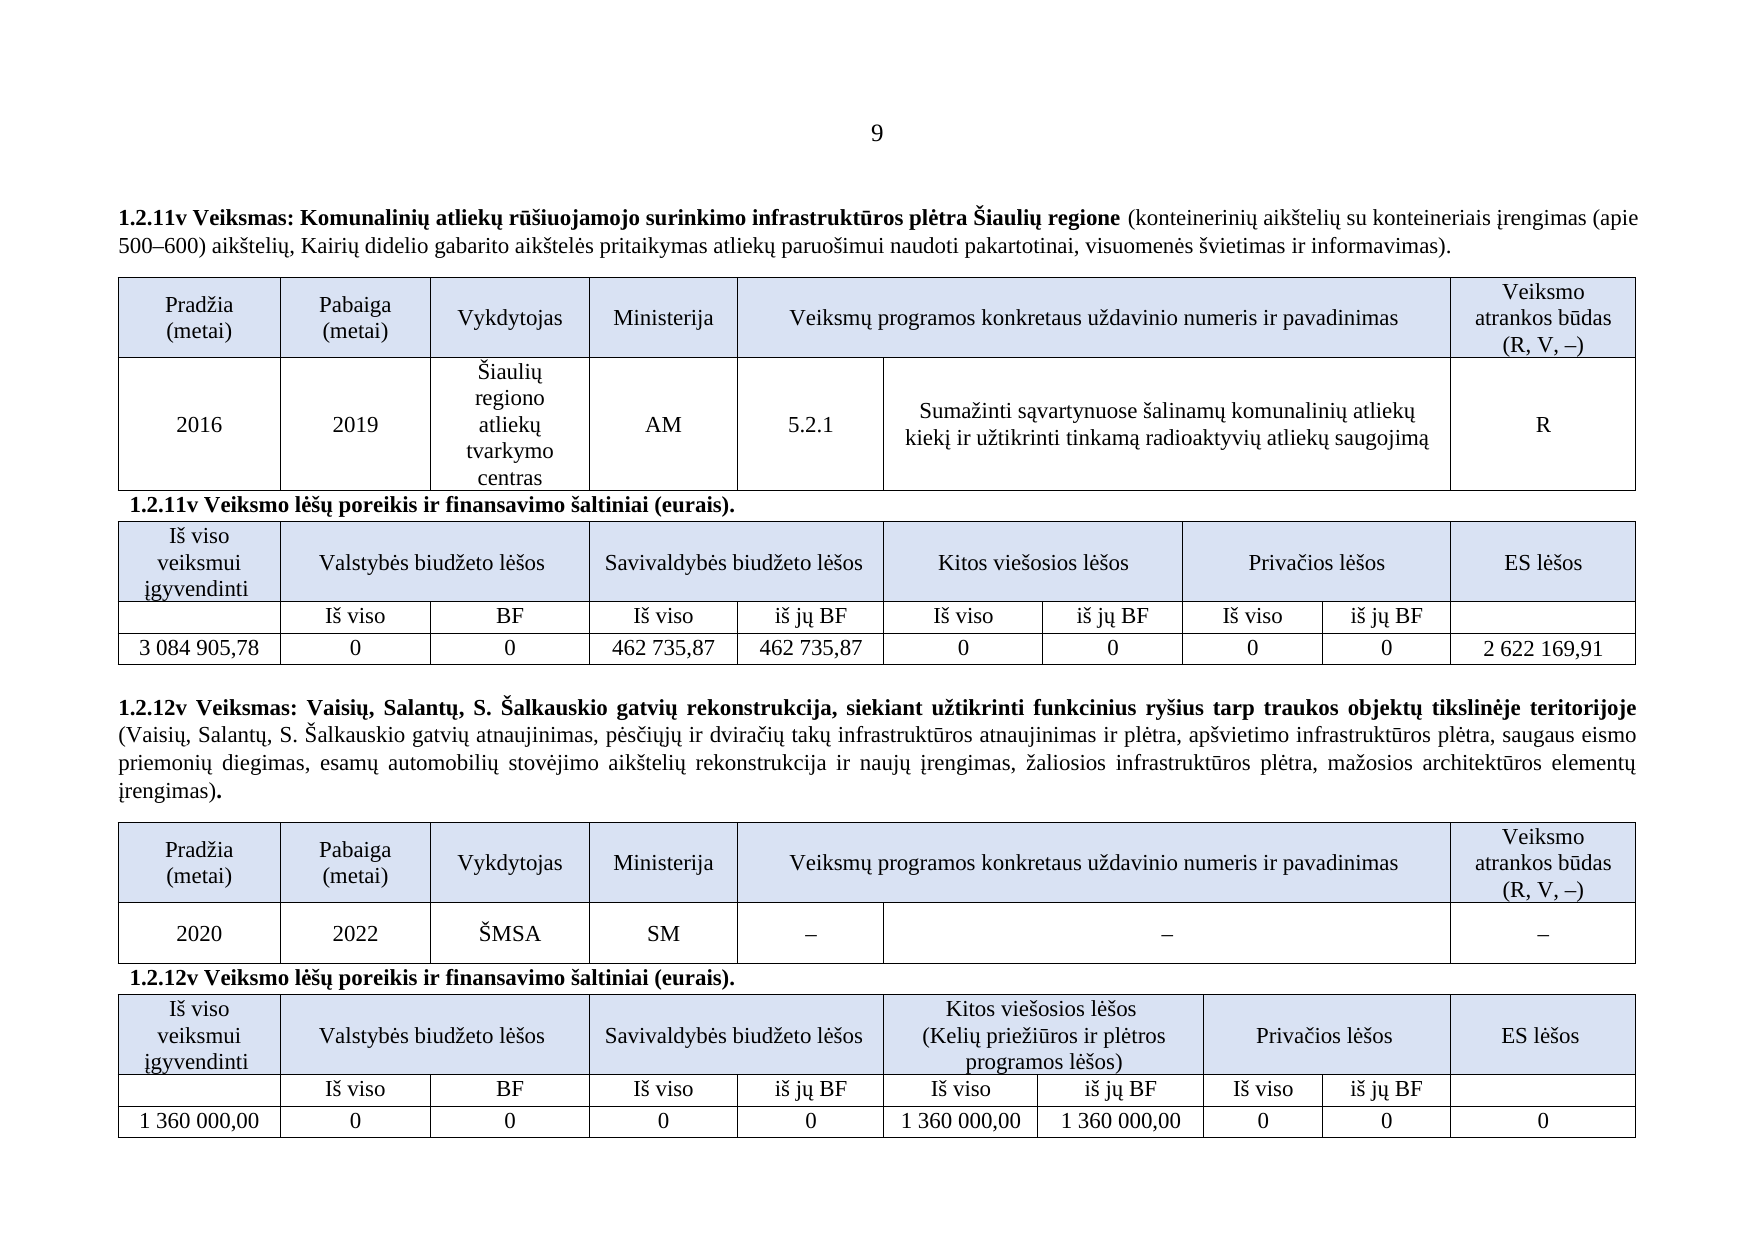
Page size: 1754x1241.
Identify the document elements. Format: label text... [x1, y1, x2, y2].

table_cell – [1451, 903, 1635, 963]
table_header Veiksmo atrankos būdas (R, V, –) [1451, 278, 1635, 357]
table_cell Šiaulių regiono atliekų tvarkymo centras [431, 358, 589, 490]
table_header Veiksmų programos konkretaus uždavinio numeris ir pavadinimas [738, 823, 1450, 902]
table_cell Iš viso [884, 1075, 1037, 1106]
table_cell [119, 602, 280, 632]
table_header Pabaiga (metai) [281, 823, 430, 902]
table_cell 1 360 000,00 [119, 1107, 280, 1137]
table_cell Kitos viešosios lėšos [884, 522, 1182, 601]
table_header Pabaiga (metai) [281, 278, 430, 357]
table_cell 1.2.12v Veiksmo lėšų poreikis ir finansavimo šaltiniai (eurais). [118, 964, 1636, 994]
table_cell Iš viso veiksmui įgyvendinti [119, 522, 280, 601]
table_cell 2020 [119, 903, 280, 963]
table_cell 0 [1451, 1107, 1635, 1137]
table_cell 3 084 905,78 [119, 634, 280, 664]
table_header Vykdytojas [431, 278, 589, 357]
table_cell – [884, 903, 1450, 963]
table_cell 1 360 000,00 [884, 1107, 1037, 1137]
table_cell 0 [431, 634, 589, 664]
table_cell [1451, 602, 1635, 632]
table_cell ES lėšos [1451, 522, 1635, 601]
table_cell 0 [431, 1107, 589, 1137]
table_cell 462 735,87 [738, 634, 883, 664]
table_cell ŠMSA [431, 903, 589, 963]
table_cell 5.2.1 [738, 358, 883, 490]
table_cell Privačios lėšos [1204, 995, 1450, 1074]
table_cell Kitos viešosios lėšos (Kelių priežiūros ir plėtros programos lėšos) [884, 995, 1203, 1074]
table_cell SM [590, 903, 737, 963]
table_cell Iš viso [884, 602, 1042, 632]
table_header Pradžia (metai) [119, 278, 280, 357]
table_cell 0 [1204, 1107, 1322, 1137]
text 1.2.11v Veiksmas: Komunalinių atliekų rūšiuojamojo surinkimo infrastruktūros plėtra Šiaulių regione (konteinerinių aikštelių su konteineriais įrengimas (apie 500–600) aikštelių, Kairių didelio gabarito aikštelės pritaikymas atliekų paruošimui naudoti pakartotinai, visuomenės švietimas ir informavimas). [118, 204, 1639, 259]
table_cell iš jų BF [738, 1075, 883, 1106]
table_cell [1451, 1075, 1635, 1106]
table_cell Savivaldybės biudžeto lėšos [590, 995, 883, 1074]
table_header Ministerija [590, 278, 737, 357]
table_cell iš jų BF [1043, 602, 1182, 632]
table_cell Iš viso [1183, 602, 1322, 632]
table_cell 0 [884, 634, 1042, 664]
table_cell Valstybės biudžeto lėšos [281, 522, 589, 601]
table_cell 462 735,87 [590, 634, 737, 664]
table_cell 1.2.11v Veiksmo lėšų poreikis ir finansavimo šaltiniai (eurais). [118, 491, 1636, 521]
table_cell 0 [1183, 634, 1322, 664]
table_cell 2016 [119, 358, 280, 490]
table_cell 0 [1043, 634, 1182, 664]
table_cell [119, 1075, 280, 1106]
table_cell iš jų BF [1323, 602, 1450, 632]
table_header Veiksmų programos konkretaus uždavinio numeris ir pavadinimas [738, 278, 1450, 357]
table_cell Valstybės biudžeto lėšos [281, 995, 589, 1074]
table_cell Iš viso [590, 602, 737, 632]
table_header Pradžia (metai) [119, 823, 280, 902]
table_cell BF [431, 1075, 589, 1106]
table_cell 2022 [281, 903, 430, 963]
table_cell 1 360 000,00 [1038, 1107, 1203, 1137]
table_cell – [738, 903, 883, 963]
table_cell R [1451, 358, 1635, 490]
text 1.2.12v Veiksmas: Vaisių, Salantų, S. Šalkauskio gatvių rekonstrukcija, siekiant užtikrinti funkcinius ryšius tarp traukos objektų tikslinėje teritorijoje (Vaisių, Salantų, S. Šalkauskio gatvių atnaujinimas, pėsčiųjų ir dviračių takų infrastruktūros atnaujinimas ir plėtra, apšvietimo infrastruktūros plėtra, saugaus eismo priemonių diegimas, esamų automobilių stovėjimo aikštelių rekonstrukcija ir naujų įrengimas, žaliosios infrastruktūros plėtra, mažosios architektūros elementų įrengimas). [118, 693, 1639, 804]
table_cell Iš viso [1204, 1075, 1322, 1106]
table_cell 2 622 169,91 [1451, 634, 1635, 664]
table_cell Savivaldybės biudžeto lėšos [590, 522, 883, 601]
table_cell Privačios lėšos [1183, 522, 1450, 601]
table_cell BF [431, 602, 589, 632]
table_cell Iš viso [281, 602, 430, 632]
table_header Veiksmo atrankos būdas (R, V, –) [1451, 823, 1635, 902]
table_cell 0 [1323, 634, 1450, 664]
table_header Vykdytojas [431, 823, 589, 902]
table_cell 0 [590, 1107, 737, 1137]
table_cell Iš viso [281, 1075, 430, 1106]
table_cell Iš viso [590, 1075, 737, 1106]
table_cell 2019 [281, 358, 430, 490]
table_cell iš jų BF [1323, 1075, 1450, 1106]
table_cell Sumažinti sąvartynuose šalinamų komunalinių atliekų kiekį ir užtikrinti tinkamą radioaktyvių atliekų saugojimą [884, 358, 1450, 490]
table_cell Iš viso veiksmui įgyvendinti [119, 995, 280, 1074]
table_cell AM [590, 358, 737, 490]
table_cell iš jų BF [738, 602, 883, 632]
table_cell ES lėšos [1451, 995, 1635, 1074]
table_cell iš jų BF [1038, 1075, 1203, 1106]
table_cell 0 [281, 634, 430, 664]
table_cell 0 [1323, 1107, 1450, 1137]
table_header Ministerija [590, 823, 737, 902]
table_cell 0 [738, 1107, 883, 1137]
table_cell 0 [281, 1107, 430, 1137]
